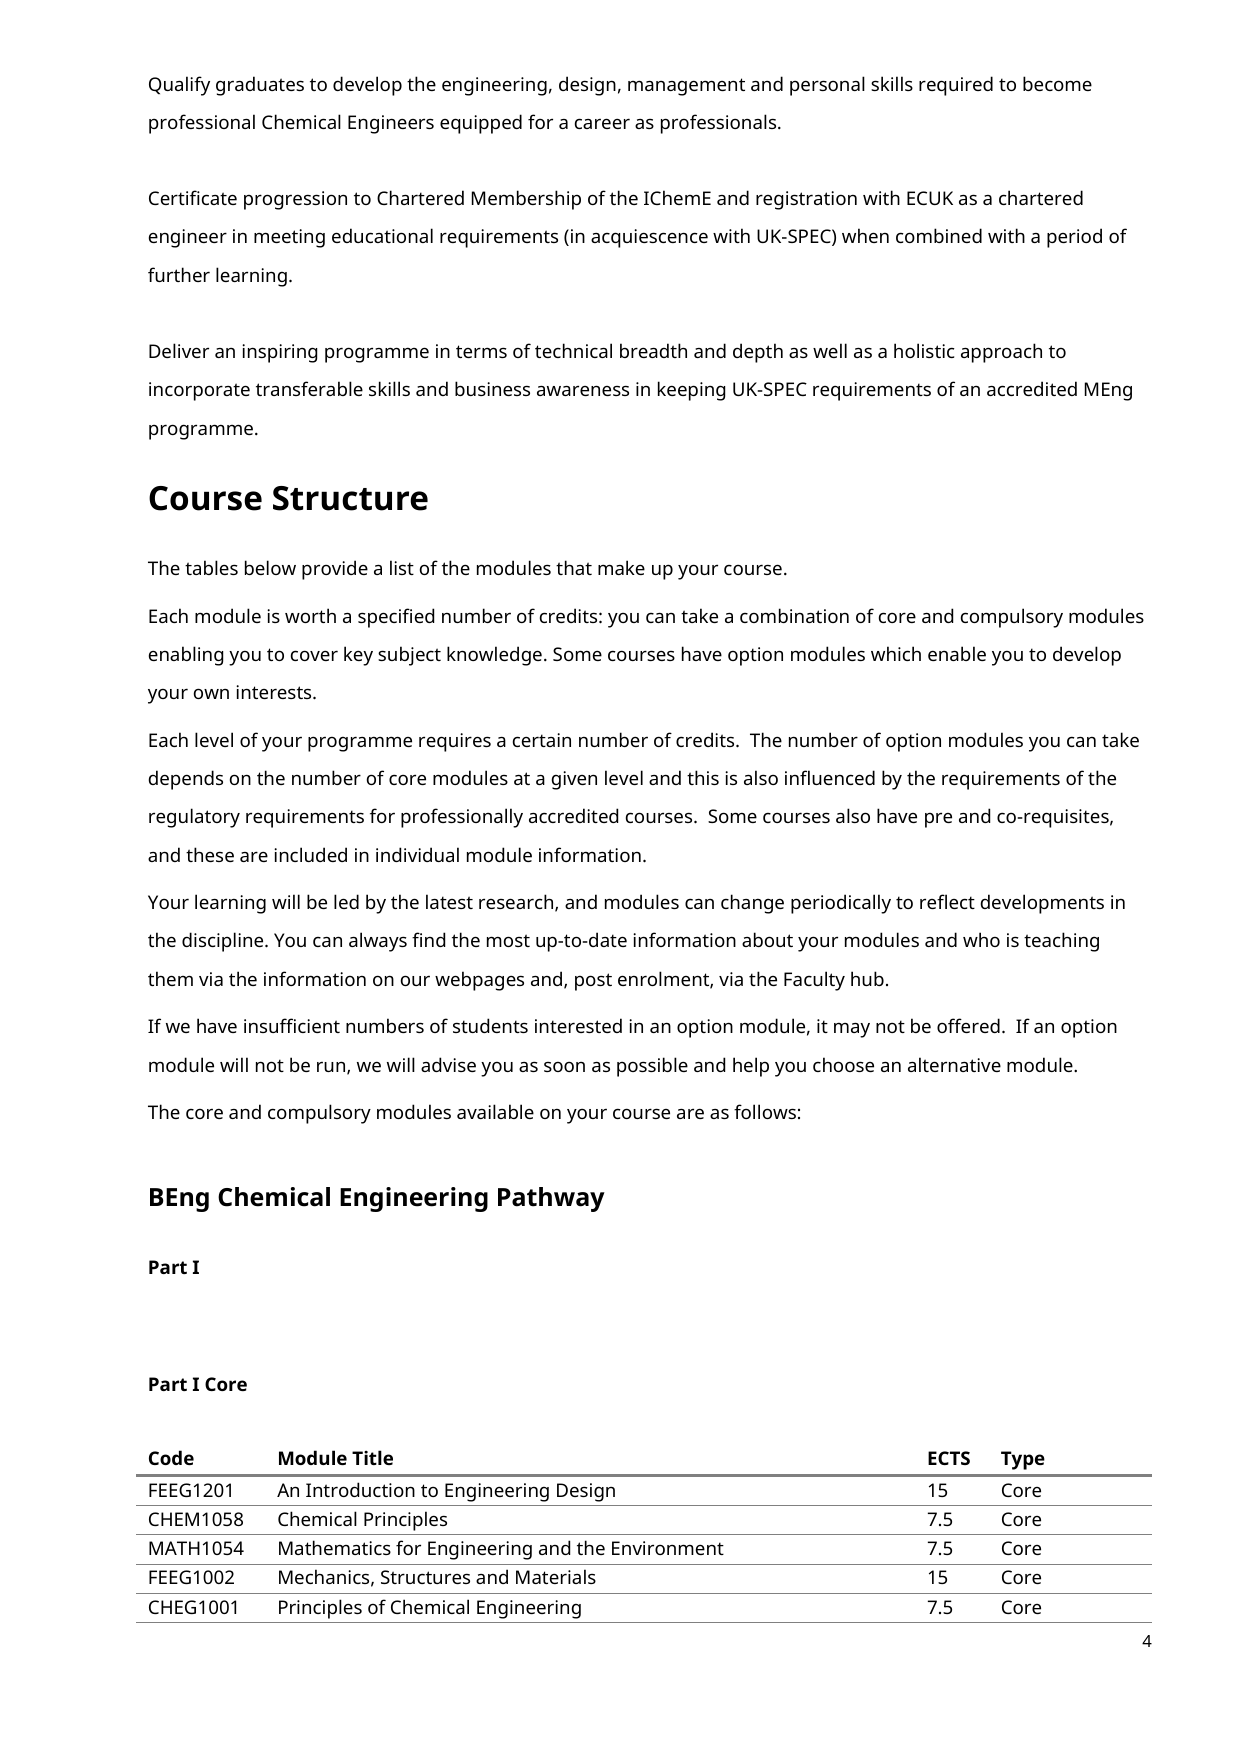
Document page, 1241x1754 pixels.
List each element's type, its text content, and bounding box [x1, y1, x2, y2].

table_cell CHEG1001 [136, 1594, 266, 1622]
table_cell Core [989, 1477, 1152, 1505]
text The tables below provide a list of the modules that make up your course. [148, 556, 1152, 581]
text Your learning will be led by the latest research, and modules can change periodically to reflect developments in the discipline. You can always find the most up-to-date information about your modules and who is teaching them via the information on our webpages and, post enrolment, via the Faculty hub. [148, 889, 1152, 992]
table_cell Mathematics for Engineering and the Environment [266, 1535, 916, 1564]
text The core and compulsory modules available on your course are as follows: [148, 1099, 1152, 1125]
table_cell Part I [136, 1216, 1152, 1333]
table_cell 7.5 [916, 1535, 989, 1564]
table_cell 15 [916, 1477, 989, 1505]
text Each level of your programme requires a certain number of credits. The number of option modules you can take depends on the number of core modules at a given level and this is also influenced by the requirements of the regulatory requirements for professionally accredited courses. Some courses also have pre and co-requisites, and these are included in individual module information. [148, 727, 1152, 867]
table_cell An Introduction to Engineering Design [266, 1477, 916, 1505]
table_cell Module Title [266, 1446, 916, 1474]
table_cell 7.5 [916, 1594, 989, 1622]
table_cell Principles of Chemical Engineering [266, 1594, 916, 1622]
text Each module is worth a specified number of credits: you can take a combination of core and compulsory modules enabling you to cover key subject knowledge. Some courses have option modules which enable you to develop your own interests. [148, 603, 1152, 705]
table_cell Core [989, 1594, 1152, 1622]
table_cell 7.5 [916, 1506, 989, 1534]
table_cell Core [989, 1535, 1152, 1564]
table_cell Mechanics, Structures and Materials [266, 1565, 916, 1593]
table_cell MATH1054 [136, 1535, 266, 1564]
subtitle Course Structure [148, 475, 1152, 520]
table_cell Chemical Principles [266, 1506, 916, 1534]
table_cell Core [989, 1565, 1152, 1593]
table_cell Part I Core [136, 1333, 1152, 1446]
text Qualify graduates to develop the engineering, design, management and personal skills required to become professional Chemical Engineers equipped for a career as professionals. Certificate progression to Chartered Membership of the IChemE and registration with ECUK as a chartered engineer in meeting educational requirements (in acquiescence with UK-SPEC) when combined with a period of further learning. Deliver an inspiring programme in terms of technical breadth and depth as well as a holistic approach to incorporate transferable skills and business awareness in keeping UK-SPEC requirements of an accredited MEng programme. [148, 71, 1152, 440]
table_cell 15 [916, 1565, 989, 1593]
table_cell FEEG1002 [136, 1565, 266, 1593]
table_cell ECTS [916, 1446, 989, 1474]
table_cell Code [136, 1446, 266, 1474]
table_cell Core [989, 1506, 1152, 1534]
table_cell Type [989, 1446, 1152, 1474]
text If we have insufficient numbers of students interested in an option module, it may not be offered. If an option module will not be run, we will advise you as soon as possible and help you choose an alternative module. [148, 1014, 1152, 1077]
table_cell CHEM1058 [136, 1506, 266, 1534]
table_header BEng Chemical Engineering Pathway [136, 1147, 1152, 1216]
table_cell FEEG1201 [136, 1477, 266, 1505]
